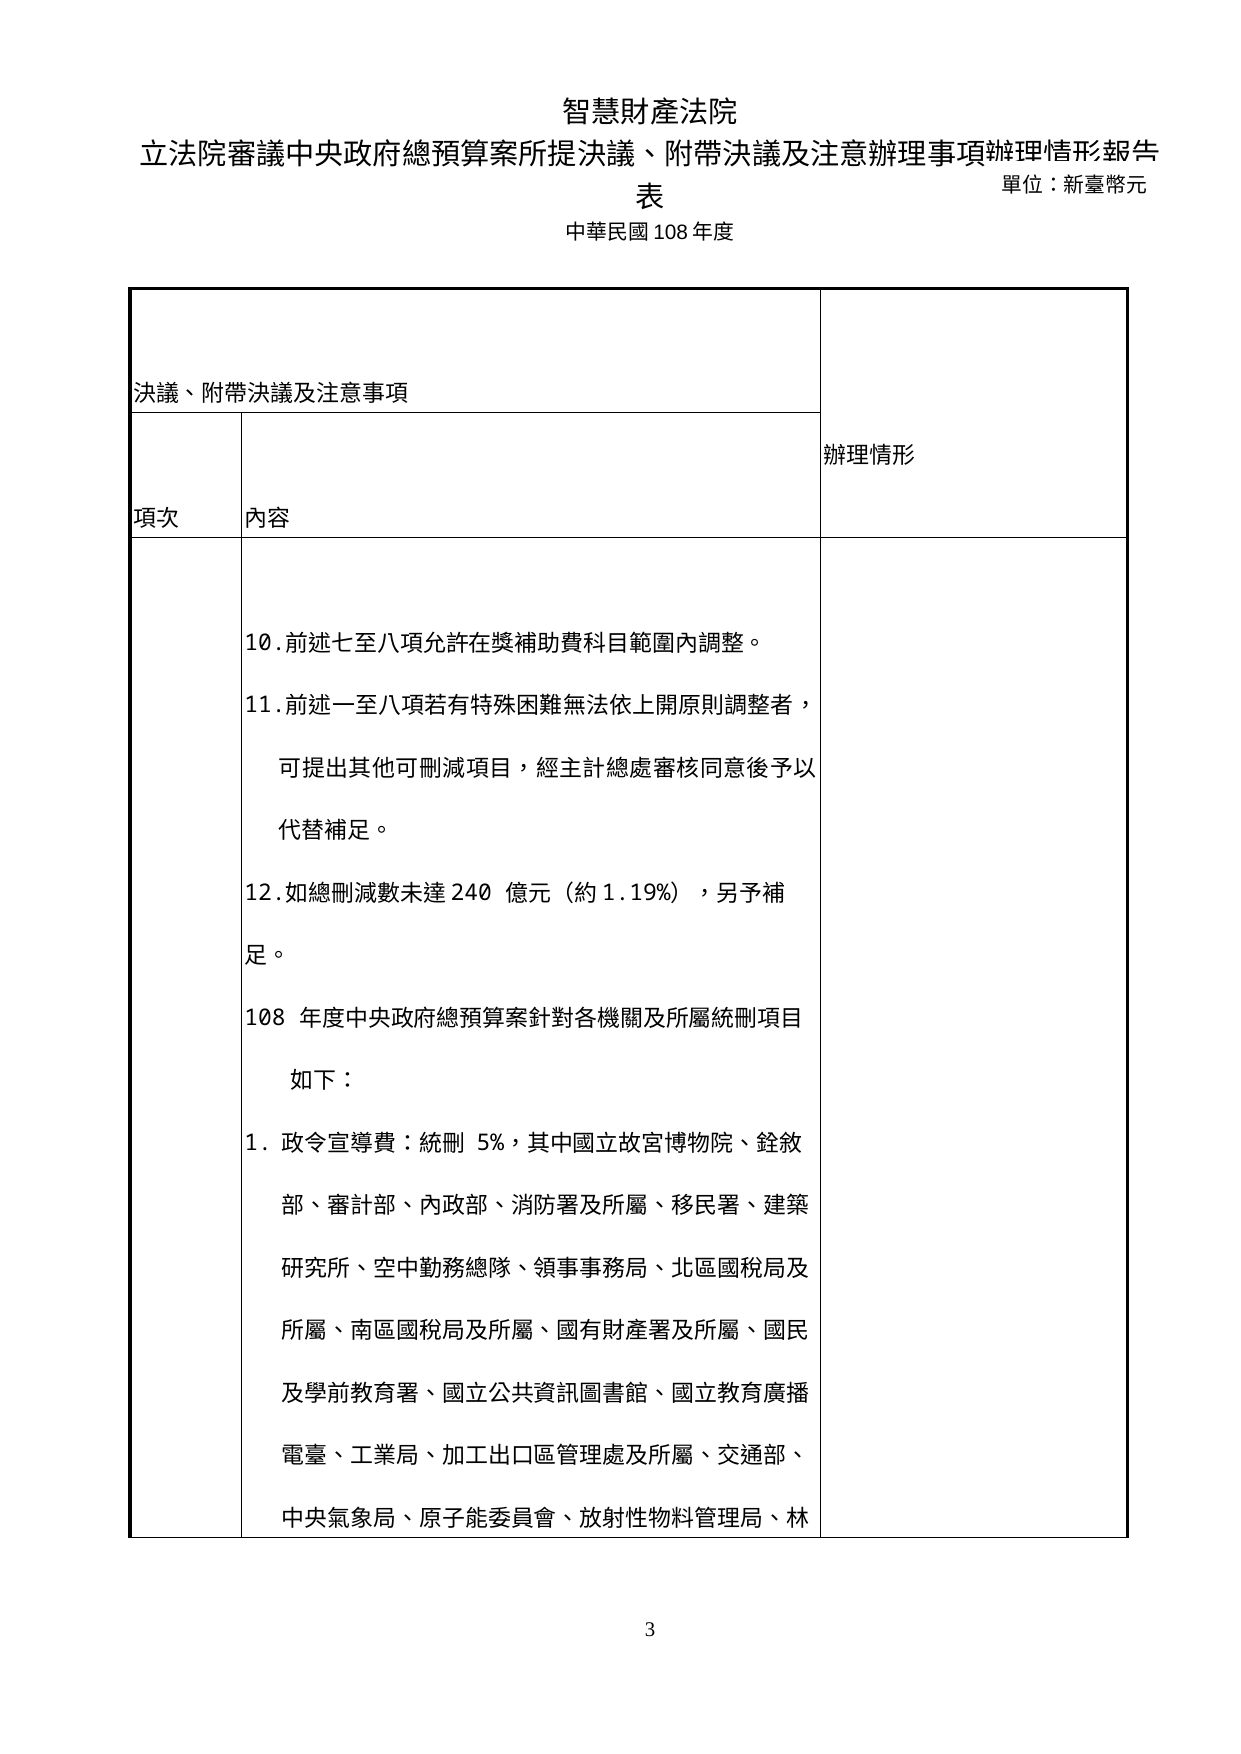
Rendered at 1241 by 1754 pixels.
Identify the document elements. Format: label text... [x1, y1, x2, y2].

table_cell 內容 [242, 413, 820, 537]
table_cell [132, 538, 241, 1537]
table_header 辦理情形 [821, 290, 1126, 537]
table_header 決議、附帶決議及注意事項 [132, 290, 820, 412]
table_cell [821, 538, 1126, 1537]
table_cell 項次 [132, 413, 241, 537]
table_cell 10.前述七至八項允許在獎補助費科目範圍內調整。 11.前述一至八項若有特殊困難無法依上開原則調整者，可提出其他可刪減項目，經主計總處審核同意後予以代替補足。 12.如總刪減數未達240 億元（約1.19%），另予補足。 108 年度中央政府總預算案針對各機關及所屬統刪項目如下： 政令宣導費：統刪 5%，其中國立故宮博物院、銓敘部、審計部、內政部、消防署及所屬、移民署、建築研究所、空中勤務總隊、領事事務局、北區國稅局及所屬、南區國稅局及所屬、國有財產署及所屬、國民及學前教育署、國立公共資訊圖書館、國立教育廣播電臺、工業局、加工出口區管理處及所屬、交通部、中央氣象局、原子能委員會、放射性物料管理局、林 [242, 538, 820, 1537]
